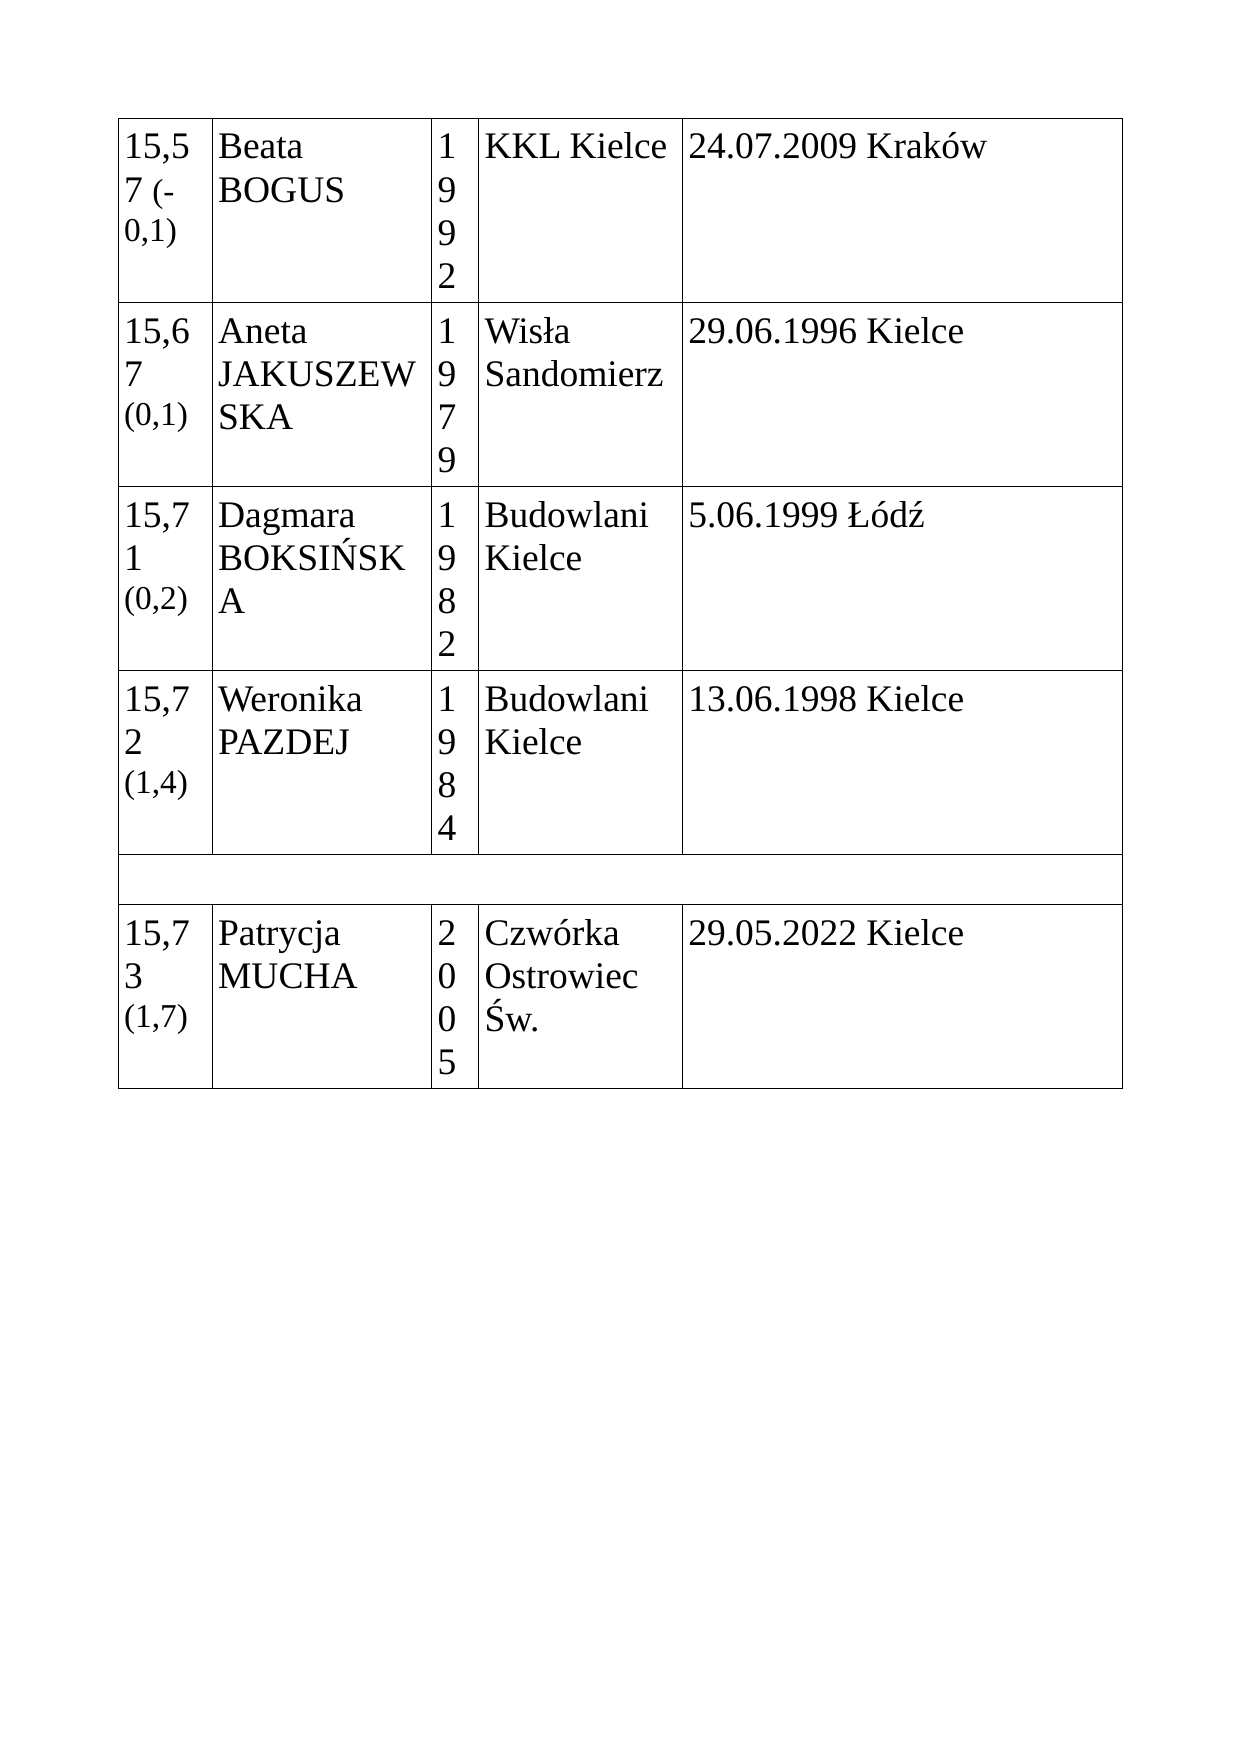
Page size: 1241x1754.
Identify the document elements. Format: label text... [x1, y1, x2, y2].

table_cell Weronika PAZDEJ [213, 671, 431, 854]
table_cell Czwórka Ostrowiec Św. [479, 905, 682, 1088]
table_cell 29.05.2022 Kielce [683, 905, 1122, 1088]
table_cell 1984 [432, 671, 478, 854]
table_cell Budowlani Kielce [479, 487, 682, 670]
table_cell [119, 855, 1122, 904]
table_cell KKL Kielce [479, 119, 682, 302]
table_cell 1992 [432, 119, 478, 302]
table_cell Budowlani Kielce [479, 671, 682, 854]
table_cell 1979 [432, 303, 478, 486]
table_cell 1982 [432, 487, 478, 670]
table_cell 15,72 (1,4) [119, 671, 212, 854]
table_cell 15,67 (0,1) [119, 303, 212, 486]
table_cell 5.06.1999 Łódź [683, 487, 1122, 670]
table_cell 2005 [432, 905, 478, 1088]
table_cell Dagmara BOKSIŃSKA [213, 487, 431, 670]
table_cell 29.06.1996 Kielce [683, 303, 1122, 486]
table_cell Wisła Sandomierz [479, 303, 682, 486]
table_cell Patrycja MUCHA [213, 905, 431, 1088]
table_cell 13.06.1998 Kielce [683, 671, 1122, 854]
table_cell 15,71 (0,2) [119, 487, 212, 670]
table_cell Beata BOGUS [213, 119, 431, 302]
table_cell 15,73 (1,7) [119, 905, 212, 1088]
table_cell Aneta JAKUSZEWSKA [213, 303, 431, 486]
table_cell 24.07.2009 Kraków [683, 119, 1122, 302]
table_cell 15,57 (-0,1) [119, 119, 212, 302]
